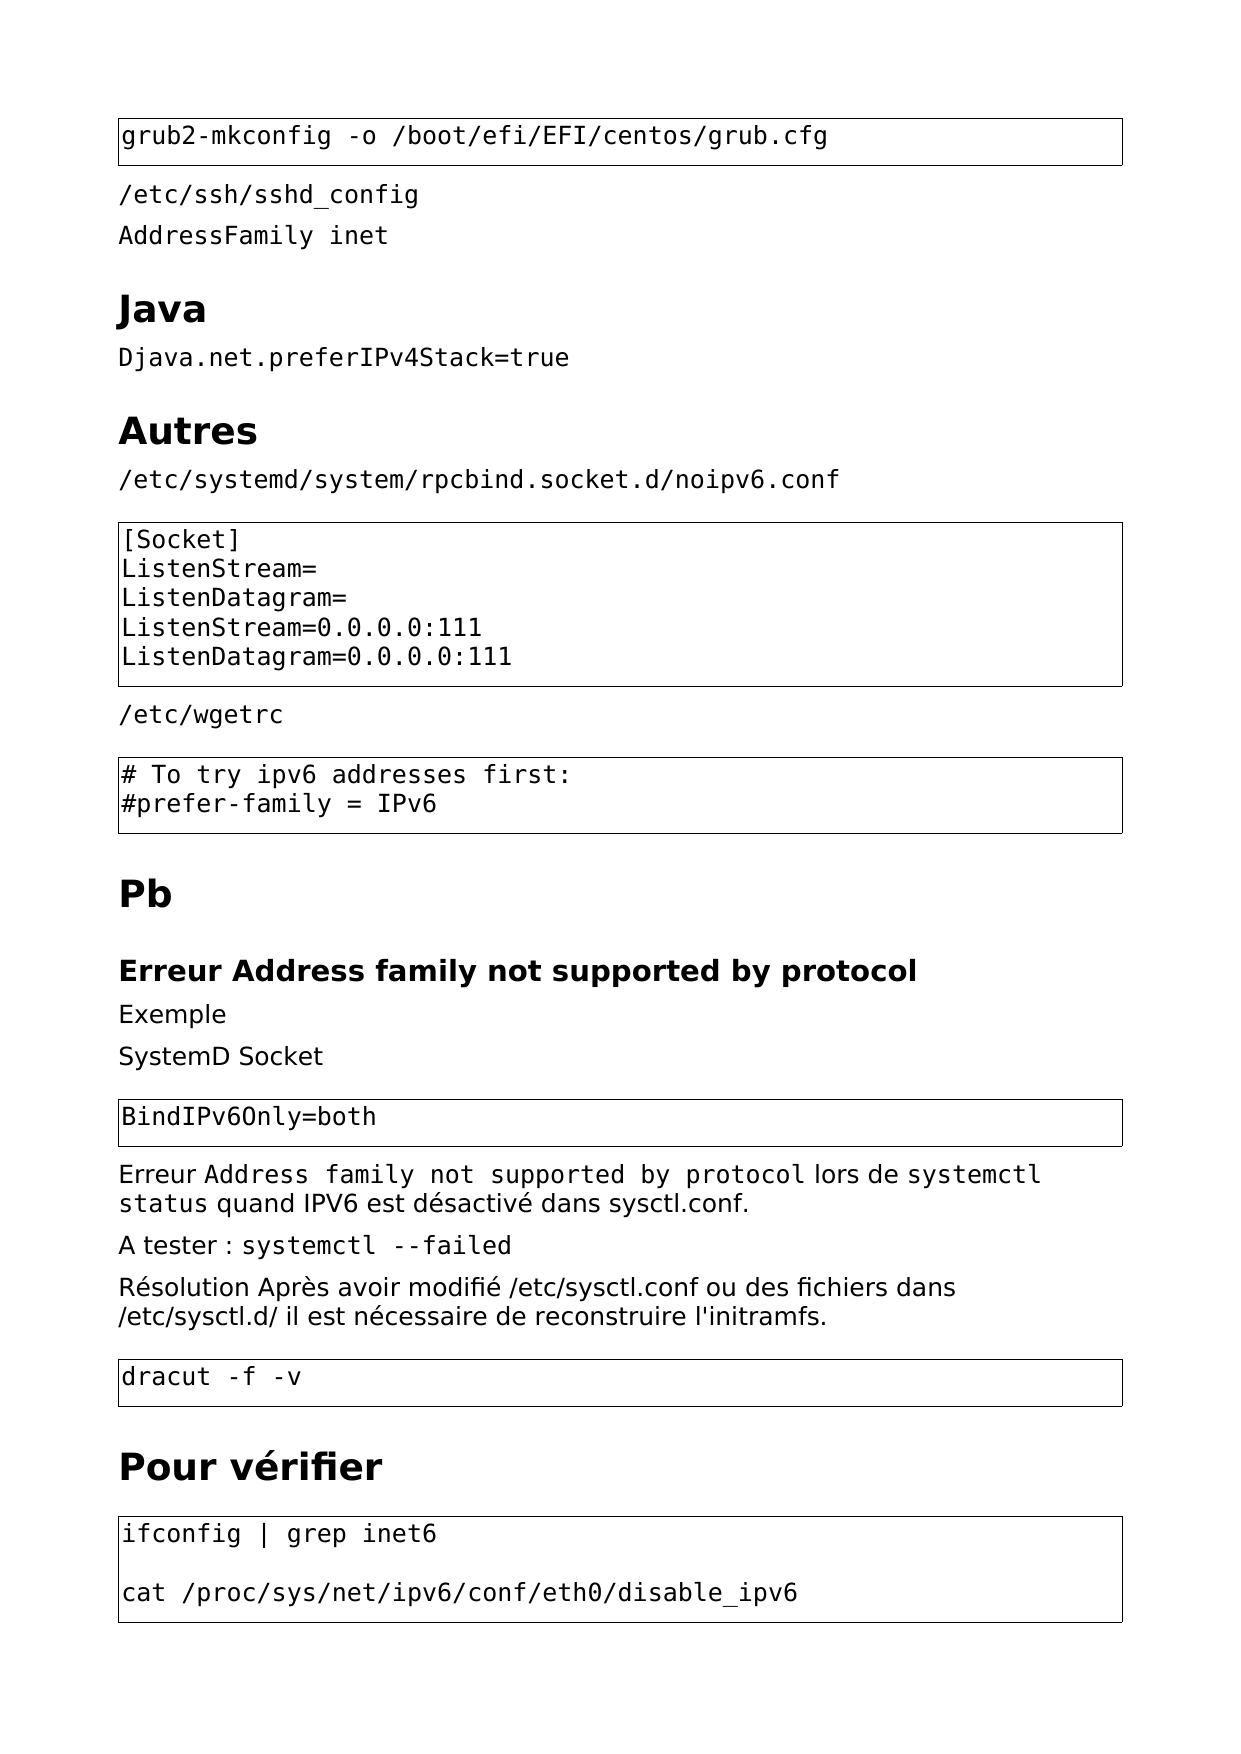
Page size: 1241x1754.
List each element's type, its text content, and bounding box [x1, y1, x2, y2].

table_header # To try ipv6 addresses first: #prefer-family = IPv6 [119, 758, 1122, 833]
text A tester : systemctl --failed [118, 1231, 1122, 1261]
text SystemD Socket [118, 1042, 1122, 1071]
subtitle Pb [118, 873, 1122, 917]
subtitle Pour vérifier [118, 1445, 1122, 1489]
table_header BindIPv6Only=both [119, 1100, 1122, 1146]
table_header grub2-mkconfig -o /boot/efi/EFI/centos/grub.cfg [119, 119, 1122, 165]
text AddressFamily inet [118, 222, 1122, 251]
text Résolution Après avoir modifié /etc/sysctl.conf ou des fichiers dans /etc/sysctl.d/ il est nécessaire de reconstruire l'initramfs. [118, 1273, 1122, 1331]
subtitle Java [118, 287, 1122, 331]
text /etc/wgetrc [118, 701, 1122, 730]
text Exemple [118, 1001, 1122, 1030]
subtitle Erreur Address family not supported by protocol [118, 954, 1122, 988]
text Djava.net.preferIPv4Stack=true [118, 344, 1122, 373]
table_header dracut -f -v [119, 1360, 1122, 1406]
text /etc/systemd/system/rpcbind.socket.d/noipv6.conf [118, 466, 1122, 495]
text Erreur Address family not supported by protocol lors de systemctl status quand IPV6 est désactivé dans sysctl.conf. [118, 1161, 1122, 1219]
subtitle Autres [118, 409, 1122, 453]
text /etc/ssh/sshd_config [118, 180, 1122, 209]
table_header ifconfig | grep inet6 cat /proc/sys/net/ipv6/conf/eth0/disable_ipv6 [119, 1517, 1122, 1622]
table_header [Socket] ListenStream= ListenDatagram= ListenStream=0.0.0.0:111 ListenDatagram=0.0.0.0:111 [119, 523, 1122, 686]
